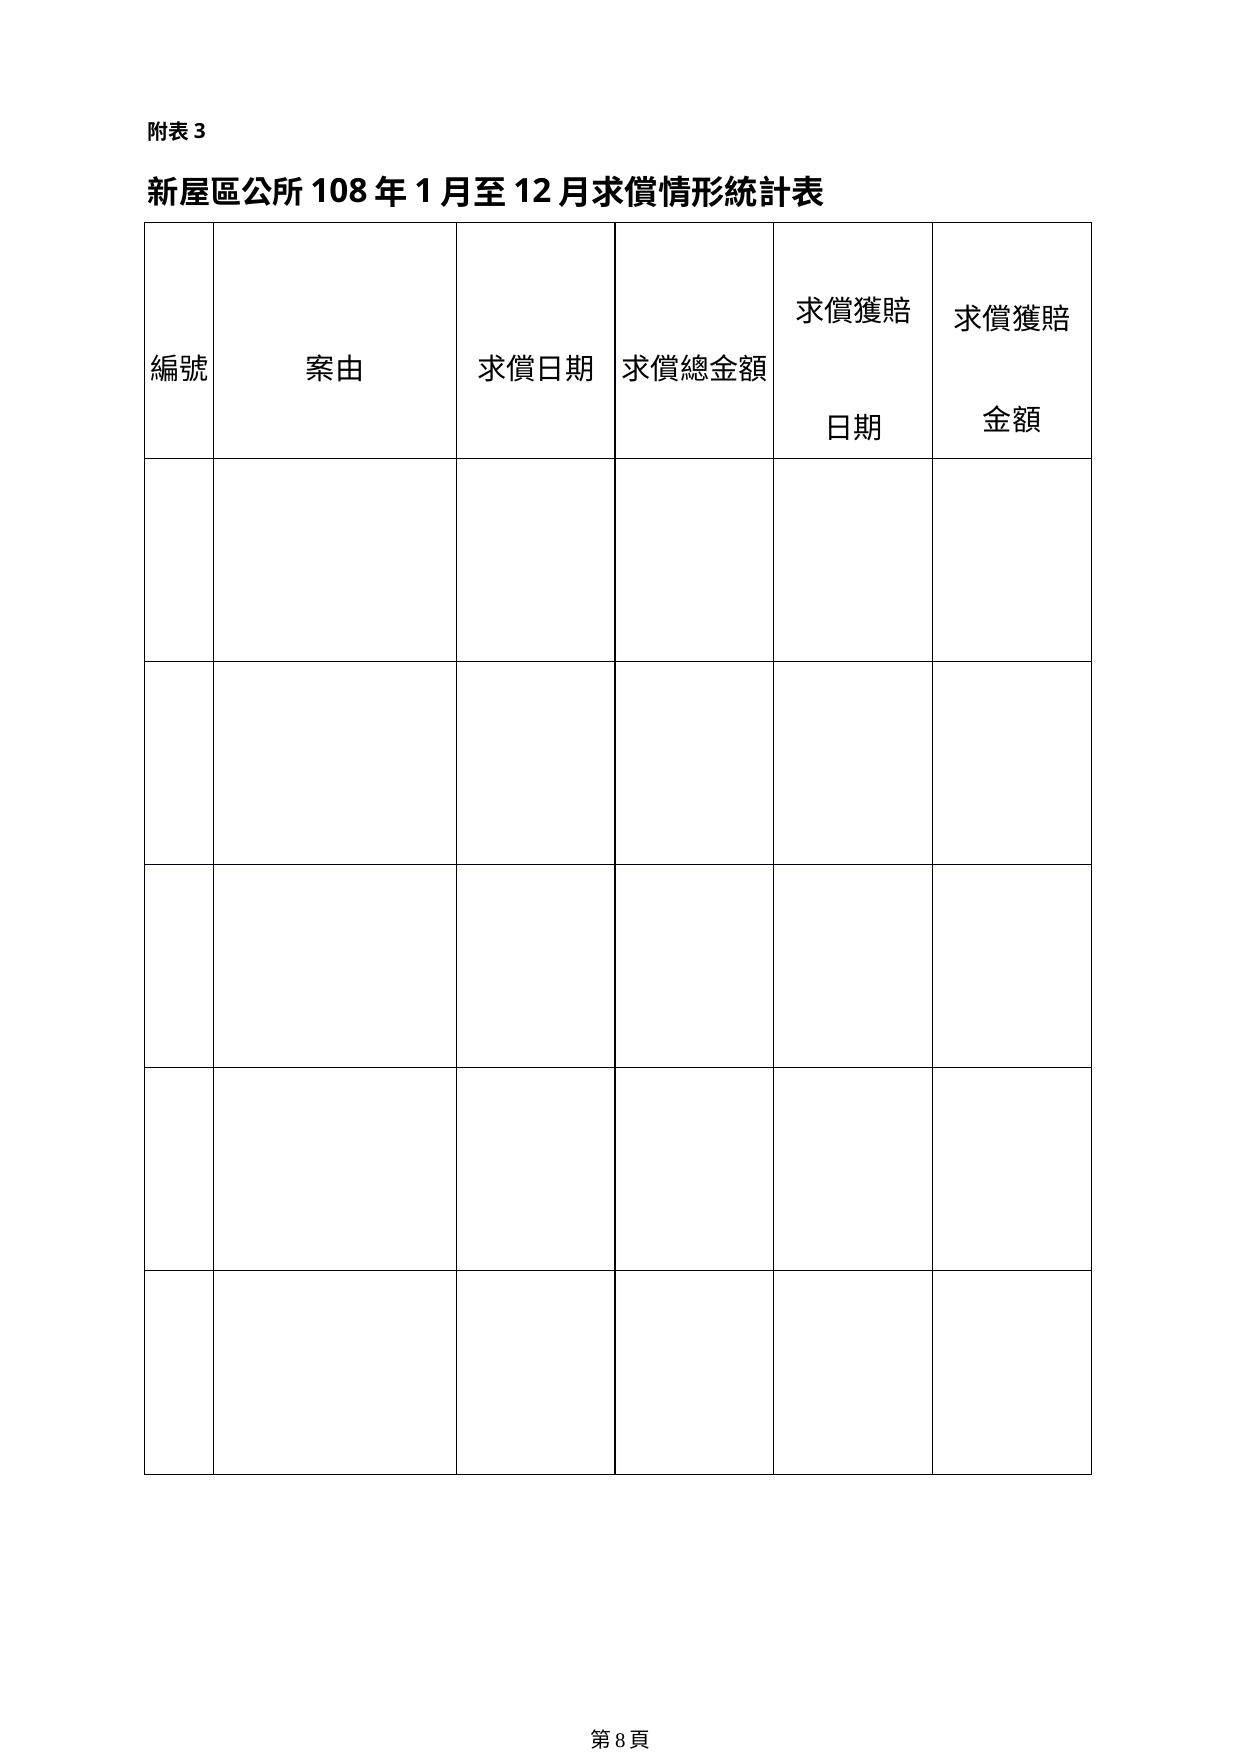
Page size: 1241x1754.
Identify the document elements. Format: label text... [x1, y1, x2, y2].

table_cell [457, 662, 614, 864]
text 新屋區公所108年1月至12月求償情形統計表 [148, 143, 1092, 222]
table_cell [145, 459, 213, 661]
table_header 求償總金額 [616, 223, 773, 458]
text 附表3 [148, 103, 1092, 143]
table_cell [214, 1068, 456, 1270]
table_cell [616, 865, 773, 1067]
table_cell [774, 1068, 932, 1270]
table_cell [933, 1271, 1091, 1473]
table_cell [457, 1271, 614, 1473]
table_cell [457, 1068, 614, 1270]
table_cell [774, 1271, 932, 1473]
table_cell [145, 662, 213, 864]
table_header 編號 [145, 223, 213, 458]
table_cell [145, 1271, 213, 1473]
table_header 求償日期 [457, 223, 614, 458]
table_cell [457, 459, 614, 661]
table_header 求償獲賠 日期 [774, 223, 932, 458]
table_cell [774, 662, 932, 864]
table_cell [933, 1068, 1091, 1270]
table_cell [457, 865, 614, 1067]
table_cell [214, 662, 456, 864]
table_cell [214, 1271, 456, 1473]
table_header 求償獲賠 金額 [933, 223, 1091, 458]
table_header 案由 [214, 223, 456, 458]
table_cell [616, 459, 773, 661]
table_cell [214, 459, 456, 661]
table_cell [616, 662, 773, 864]
table_cell [214, 865, 456, 1067]
table_cell [933, 865, 1091, 1067]
table_cell [145, 865, 213, 1067]
table_cell [616, 1271, 773, 1473]
table_cell [933, 459, 1091, 661]
table_cell [616, 1068, 773, 1270]
table_cell [933, 662, 1091, 864]
table_cell [145, 1068, 213, 1270]
table_cell [774, 865, 932, 1067]
table_cell [774, 459, 932, 661]
